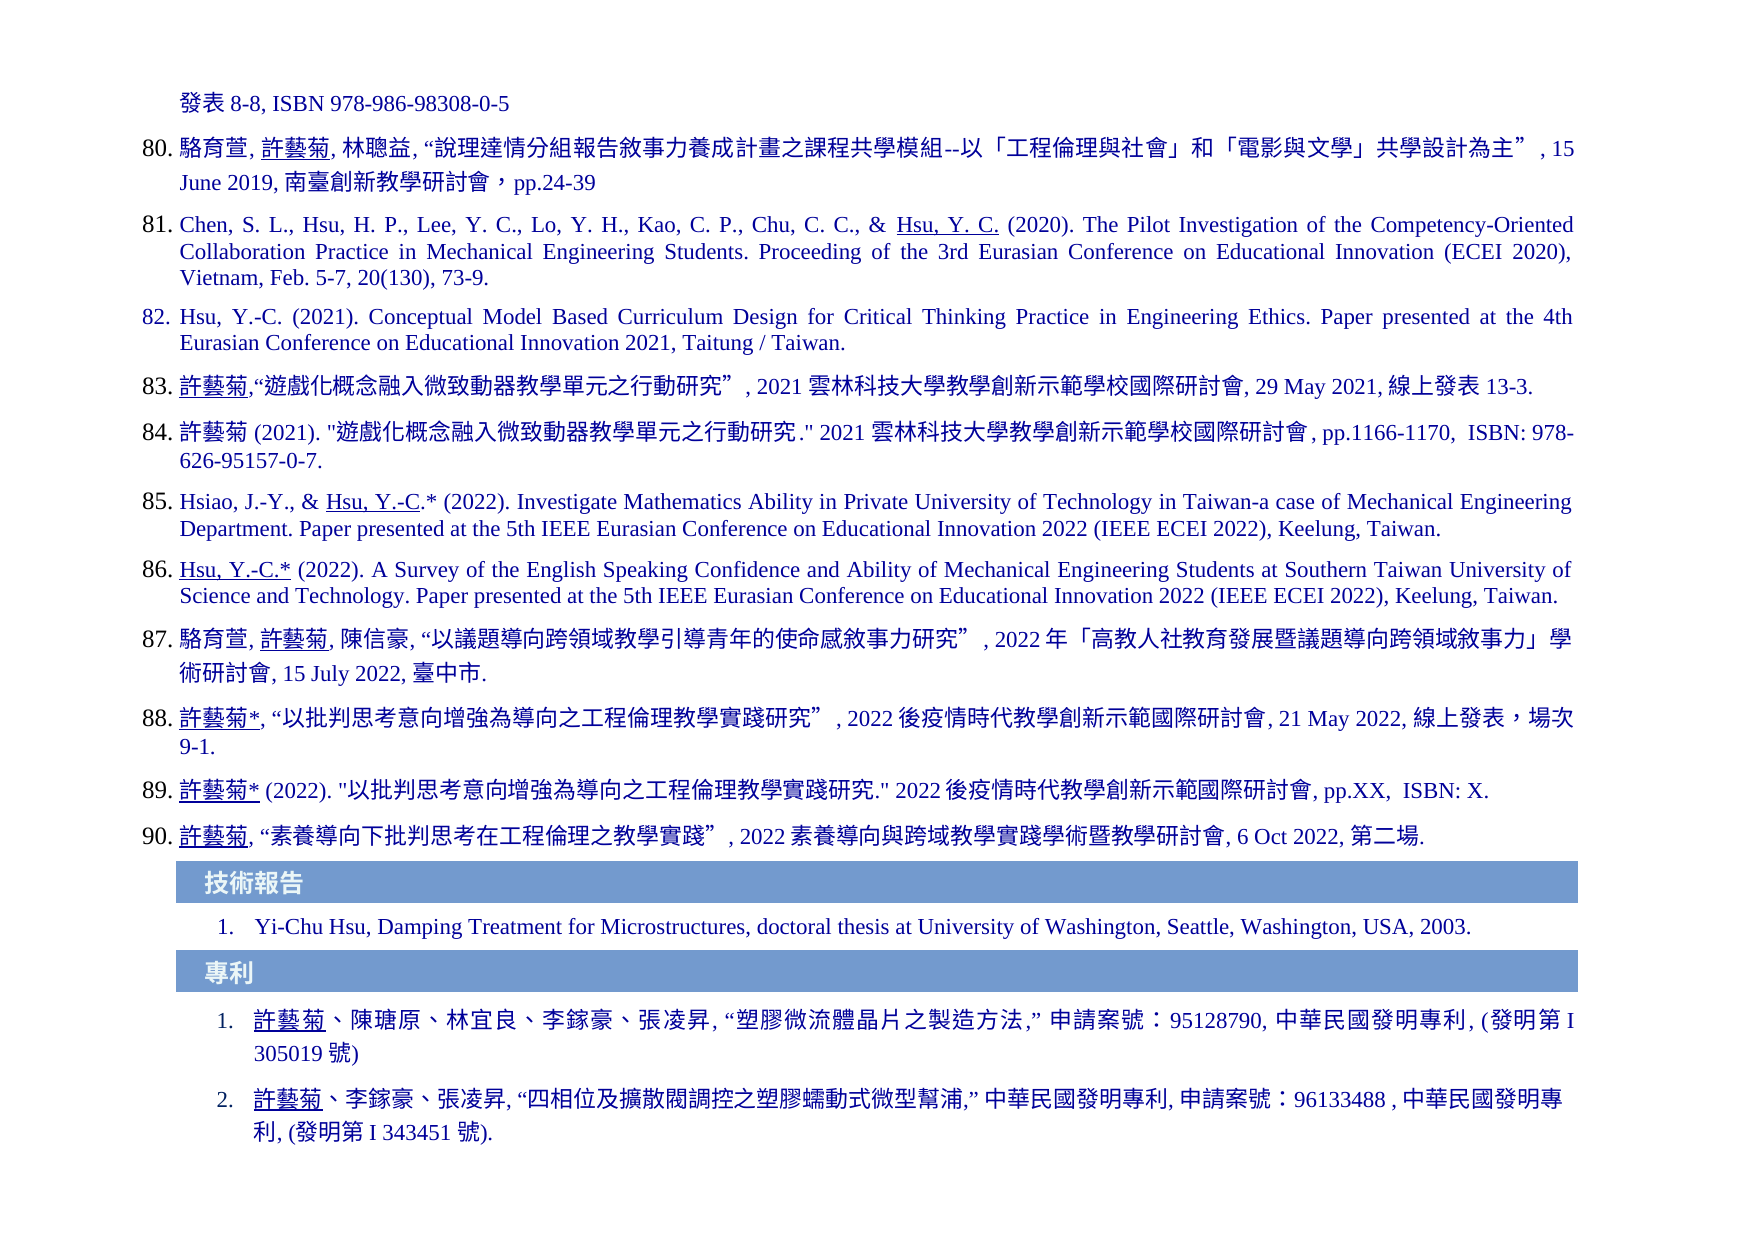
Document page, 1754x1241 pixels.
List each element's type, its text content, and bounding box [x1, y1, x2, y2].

table_cell 發表 8-8, ISBN 978-986-98308-0-5 駱育萱, 許藝菊, 林聰益, “說理達情分組報告敘事力養成計畫之課程共學模組--以「工程倫理與社會」和「電影與文學」共學設計為主”, 15 June 2019, 南臺創新教學研討會，pp.24-39 Chen, S. L., Hsu, H. P., Lee, Y. C., Lo, Y. H., Kao, C. P., Chu, C. C., & Hsu, Y. C. (2020). The Pilot Investigation of the Competency-Oriented Collaboration Practice in Mechanical Engineering Students. Proceeding of the 3rd Eurasian Conference on Educational Innovation (ECEI 2020), Vietnam, Feb. 5-7, 20(130), 73-9. Hsu, Y.-C. (2021). Conceptual Model Based Curriculum Design for Critical Thinking Practice in Engineering Ethics. Paper presented at the 4th Eurasian Conference on Educational Innovation 2021, Taitung / Taiwan. 許藝菊,“遊戲化概念融入微致動器教學單元之行動研究”, 2021 雲林科技大學教學創新示範學校國際研討會, 29 May 2021, 線上發表 13-3. 許藝菊 (2021). "遊戲化概念融入微致動器教學單元之行動研究." 2021 雲林科技大學教學創新示範學校國際研討會, pp.1166-1170, ISBN: 978-626-95157-0-7. Hsiao, J.-Y., & Hsu, Y.-C.* (2022). Investigate Mathematics Ability in Private University of Technology in Taiwan-a case of Mechanical Engineering Department. Paper presented at the 5th IEEE Eurasian Conference on Educational Innovation 2022 (IEEE ECEI 2022), Keelung, Taiwan. Hsu, Y.-C.* (2022). A Survey of the English Speaking Confidence and Ability of Mechanical Engineering Students at Southern Taiwan University of Science and Technology. Paper presented at the 5th IEEE Eurasian Conference on Educational Innovation 2022 (IEEE ECEI 2022), Keelung, Taiwan. 駱育萱, 許藝菊, 陳信豪, “以議題導向跨領域教學引導青年的使命感敘事力研究”, 2022年「高教人社教育發展暨議題導向跨領域敘事力」學術研討會, 15 July 2022, 臺中市. 許藝菊*, “以批判思考意向增強為導向之工程倫理教學實踐研究”, 2022後疫情時代教學創新示範國際研討會, 21 May 2022, 線上發表，場次9-1. 許藝菊* (2022). "以批判思考意向增強為導向之工程倫理教學實踐研究." 2022後疫情時代教學創新示範國際研討會, pp.XX, ISBN: X. 許藝菊, “素養導向下批判思考在工程倫理之教學實踐”, 2022素養導向與跨域教學實踐學術暨教學研討會, 6 Oct 2022, 第二場. [176, 75, 1578, 861]
table_cell 許藝菊、陳瑭原、林宜良、李鎵豪、張凌昇, “塑膠微流體晶片之製造方法,” 申請案號：95128790, 中華民國發明專利, (發明第I 305019 號) 許藝菊、李鎵豪、張凌昇, “四相位及擴散閥調控之塑膠蠕動式微型幫浦,” 中華民國發明專利, 申請案號：96133488 , 中華民國發明專利, (發明第I 343451 號). [176, 993, 1578, 1157]
table_cell 專利 [176, 950, 1578, 992]
table_cell Yi-Chu Hsu, Damping Treatment for Microstructures, doctoral thesis at University of Washington, Seattle, Washington, USA, 2003. [176, 903, 1578, 950]
table_cell 技術報告 [176, 861, 1578, 903]
